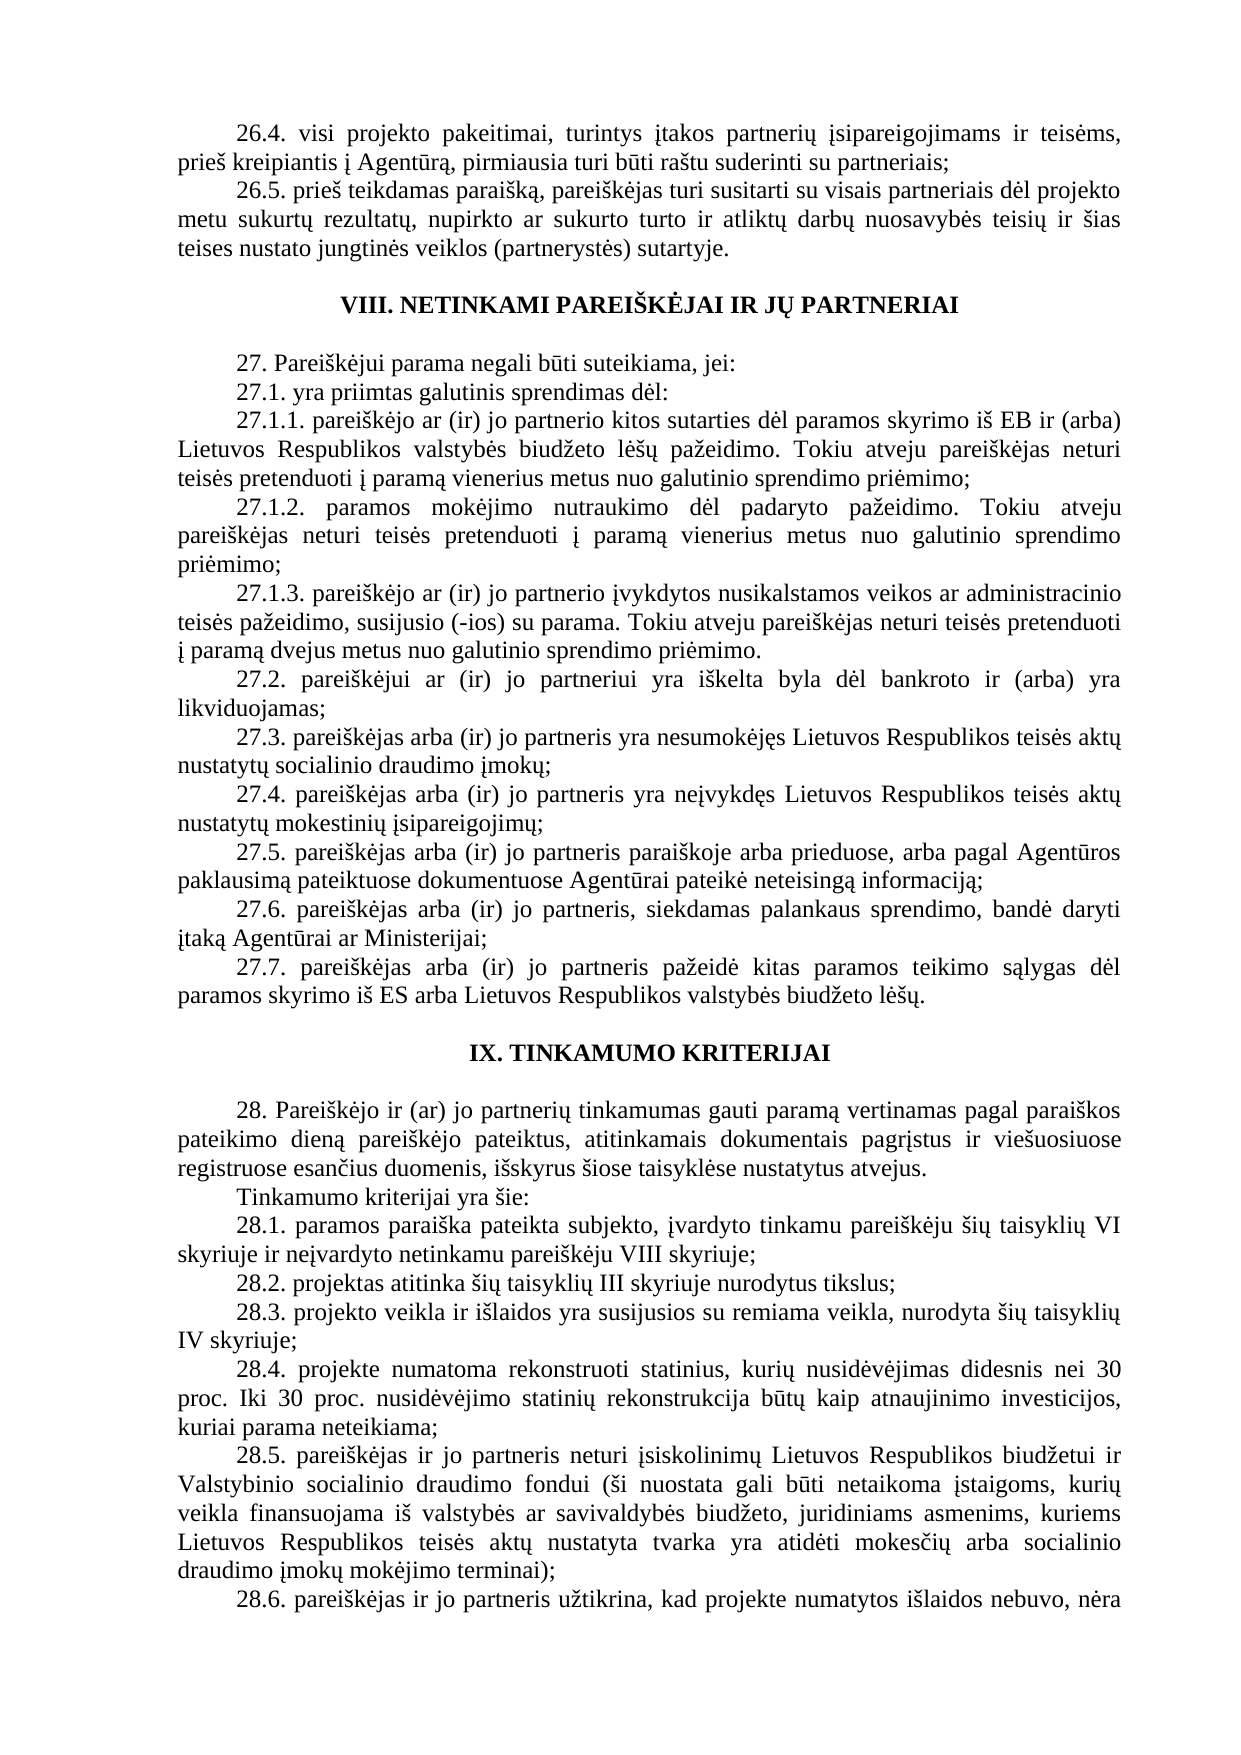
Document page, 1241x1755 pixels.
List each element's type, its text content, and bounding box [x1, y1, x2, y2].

text 28. Pareiškėjo ir (ar) jo partnerių tinkamumas gauti paramą vertinamas pagal paraiškos pateikimo dieną pareiškėjo pateiktus, atitinkamais dokumentais pagrįstus ir viešuosiuose registruose esančius duomenis, išskyrus šiose taisyklėse nustatytus atvejus. [177, 1096, 1122, 1182]
text 28.3. projekto veikla ir išlaidos yra susijusios su remiama veikla, nurodyta šių taisyklių IV skyriuje; [177, 1297, 1122, 1354]
text 27.1. yra priimtas galutinis sprendimas dėl: [177, 377, 1122, 406]
text 27.4. pareiškėjas arba (ir) jo partneris yra neįvykdęs Lietuvos Respublikos teisės aktų nustatytų mokestinių įsipareigojimų; [177, 779, 1122, 837]
text 27.3. pareiškėjas arba (ir) jo partneris yra nesumokėjęs Lietuvos Respublikos teisės aktų nustatytų socialinio draudimo įmokų; [177, 722, 1122, 779]
text 28.5. pareiškėjas ir jo partneris neturi įsiskolinimų Lietuvos Respublikos biudžetui ir Valstybinio socialinio draudimo fondui (ši nuostata gali būti netaikoma įstaigoms, kurių veikla finansuojama iš valstybės ar savivaldybės biudžeto, juridiniams asmenims, kuriems Lietuvos Respublikos teisės aktų nustatyta tvarka yra atidėti mokesčių arba socialinio draudimo įmokų mokėjimo terminai); [177, 1441, 1122, 1584]
text VIII. NETINKAMI PAREIŠKĖJAI IR JŲ PARTNERIAI [177, 291, 1122, 319]
text 28.1. paramos paraiška pateikta subjekto, įvardyto tinkamu pareiškėju šių taisyklių VI skyriuje ir neįvardyto netinkamu pareiškėju VIII skyriuje; [177, 1211, 1122, 1268]
text 28.6. pareiškėjas ir jo partneris užtikrina, kad projekte numatytos išlaidos nebuvo, nėra [177, 1584, 1122, 1613]
text Tinkamumo kriterijai yra šie: [177, 1182, 1122, 1211]
text 26.4. visi projekto pakeitimai, turintys įtakos partnerių įsipareigojimams ir teisėms, prieš kreipiantis į Agentūrą, pirmiausia turi būti raštu suderinti su partneriais; [177, 118, 1122, 176]
text 27.2. pareiškėjui ar (ir) jo partneriui yra iškelta byla dėl bankroto ir (arba) yra likviduojamas; [177, 664, 1122, 722]
text 27.7. pareiškėjas arba (ir) jo partneris pažeidė kitas paramos teikimo sąlygas dėl paramos skyrimo iš ES arba Lietuvos Respublikos valstybės biudžeto lėšų. [177, 952, 1122, 1009]
text 28.4. projekte numatoma rekonstruoti statinius, kurių nusidėvėjimas didesnis nei 30 proc. Iki 30 proc. nusidėvėjimo statinių rekonstrukcija būtų kaip atnaujinimo investicijos, kuriai parama neteikiama; [177, 1354, 1122, 1441]
text 27.5. pareiškėjas arba (ir) jo partneris paraiškoje arba prieduose, arba pagal Agentūros paklausimą pateiktuose dokumentuose Agentūrai pateikė neteisingą informaciją; [177, 837, 1122, 894]
text 27.1.1. pareiškėjo ar (ir) jo partnerio kitos sutarties dėl paramos skyrimo iš EB ir (arba) Lietuvos Respublikos valstybės biudžeto lėšų pažeidimo. Tokiu atveju pareiškėjas neturi teisės pretenduoti į paramą vienerius metus nuo galutinio sprendimo priėmimo; [177, 406, 1122, 492]
text IX. TINKAMUMO KRITERIJAI [177, 1038, 1122, 1067]
text 28.2. projektas atitinka šių taisyklių III skyriuje nurodytus tikslus; [177, 1268, 1122, 1297]
text 26.5. prieš teikdamas paraišką, pareiškėjas turi susitarti su visais partneriais dėl projekto metu sukurtų rezultatų, nupirkto ar sukurto turto ir atliktų darbų nuosavybės teisių ir šias teises nustato jungtinės veiklos (partnerystės) sutartyje. [177, 176, 1122, 262]
text 27.6. pareiškėjas arba (ir) jo partneris, siekdamas palankaus sprendimo, bandė daryti įtaką Agentūrai ar Ministerijai; [177, 894, 1122, 952]
text 27.1.3. pareiškėjo ar (ir) jo partnerio įvykdytos nusikalstamos veikos ar administracinio teisės pažeidimo, susijusio (-ios) su parama. Tokiu atveju pareiškėjas neturi teisės pretenduoti į paramą dvejus metus nuo galutinio sprendimo priėmimo. [177, 578, 1122, 664]
text 27.1.2. paramos mokėjimo nutraukimo dėl padaryto pažeidimo. Tokiu atveju pareiškėjas neturi teisės pretenduoti į paramą vienerius metus nuo galutinio sprendimo priėmimo; [177, 492, 1122, 578]
text 27. Pareiškėjui parama negali būti suteikiama, jei: [177, 348, 1122, 377]
